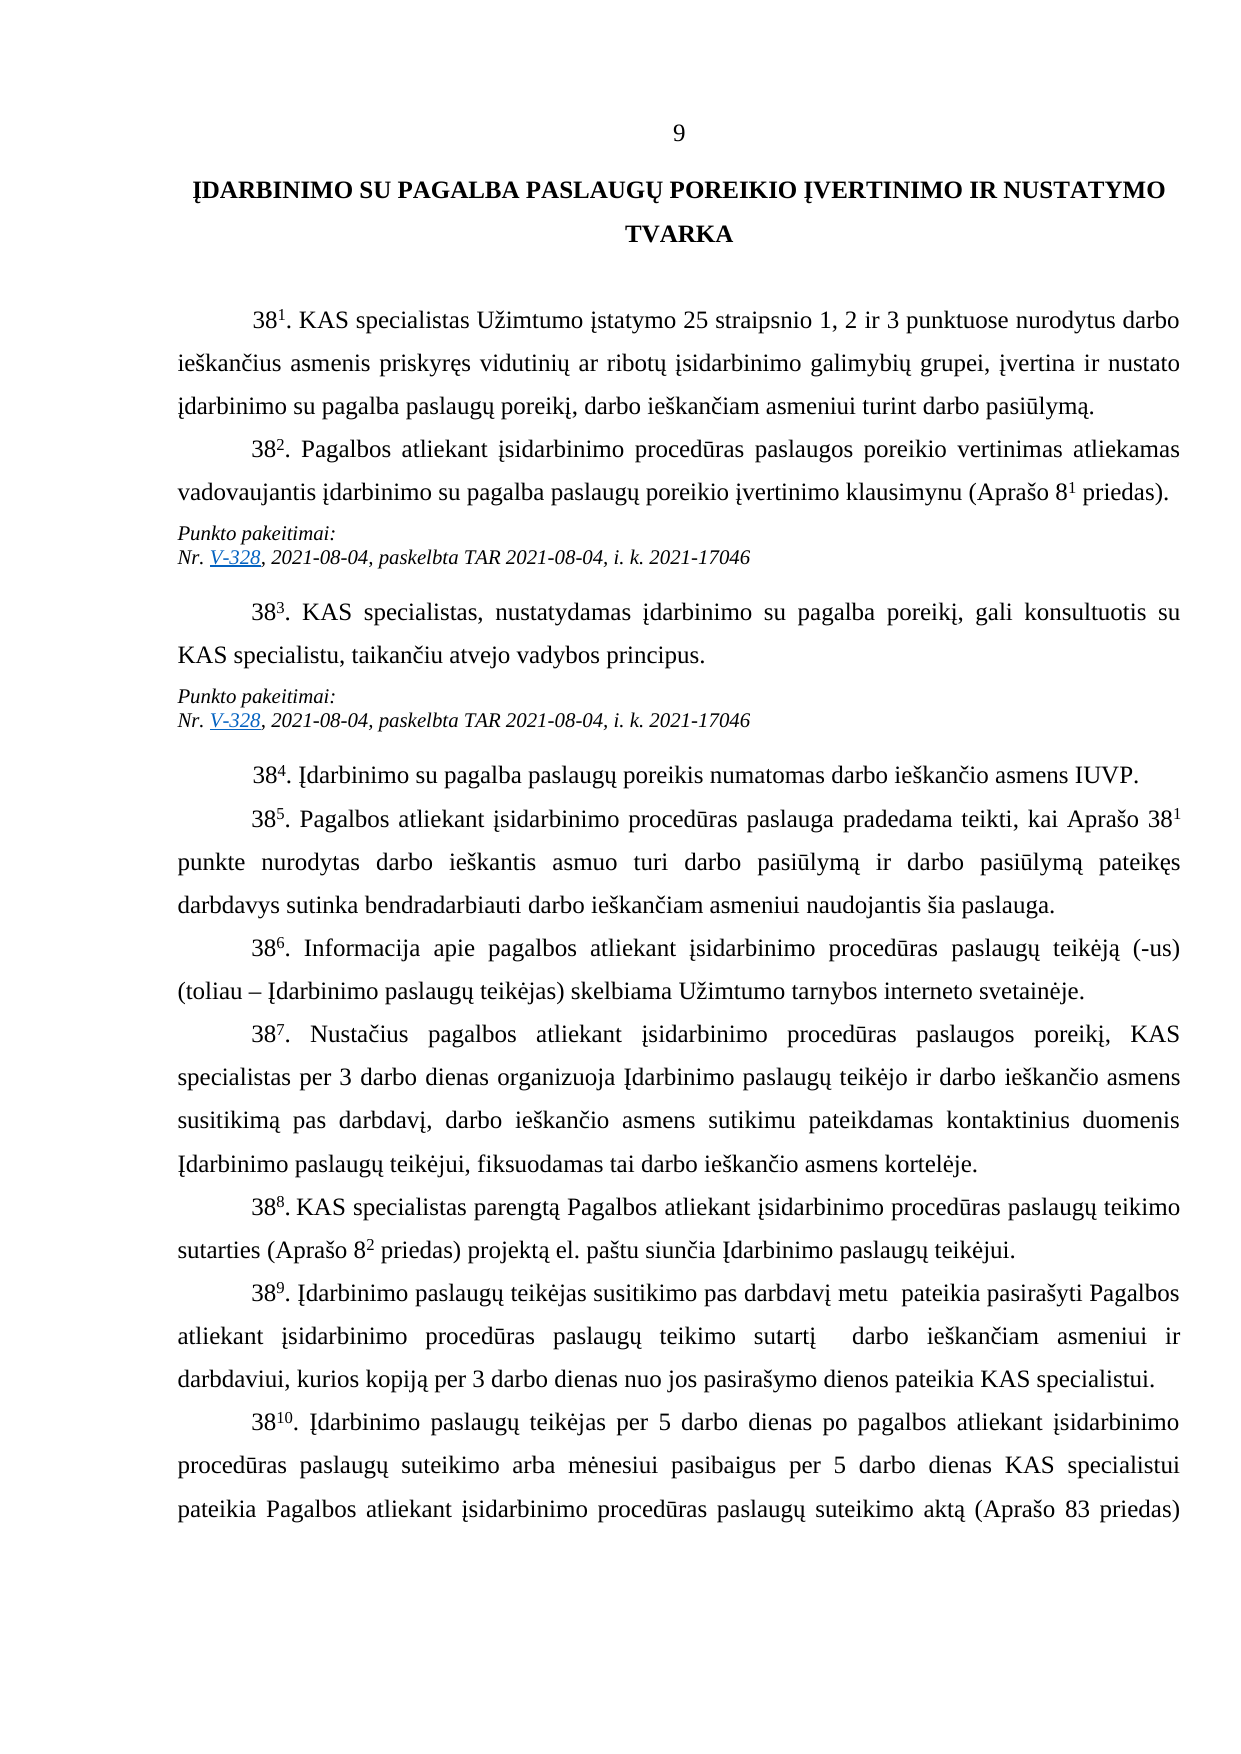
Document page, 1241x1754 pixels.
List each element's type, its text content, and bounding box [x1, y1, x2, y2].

text Nr. V-328, 2021-08-04, paskelbta TAR 2021-08-04, i. k. 2021-17046 [177, 708, 1181, 732]
text Nr. V-328, 2021-08-04, paskelbta TAR 2021-08-04, i. k. 2021-17046 [177, 545, 1181, 569]
text Punkto pakeitimai: [177, 521, 1181, 545]
text 382. Pagalbos atliekant įsidarbinimo procedūras paslaugos poreikio vertinimas atliekamas vadovaujantis įdarbinimo su pagalba paslaugų poreikio įvertinimo klausimynu (Aprašo 81 priedas). [177, 434, 1181, 506]
text 381. KAS specialistas Užimtumo įstatymo 25 straipsnio 1, 2 ir 3 punktuose nurodytus darbo ieškančius asmenis priskyręs vidutinių ar ribotų įsidarbinimo galimybių grupei, įvertina ir nustato įdarbinimo su pagalba paslaugų poreikį, darbo ieškančiam asmeniui turint darbo pasiūlymą. [177, 305, 1181, 420]
text 384. Įdarbinimo su pagalba paslaugų poreikis numatomas darbo ieškančio asmens IUVP. [177, 761, 1181, 789]
text 386. Informacija apie pagalbos atliekant įsidarbinimo procedūras paslaugų teikėją (-us) (toliau – Įdarbinimo paslaugų teikėjas) skelbiama Užimtumo tarnybos interneto svetainėje. [177, 933, 1181, 1005]
text 385. Pagalbos atliekant įsidarbinimo procedūras paslauga pradedama teikti, kai Aprašo 381 punkte nurodytas darbo ieškantis asmuo turi darbo pasiūlymą ir darbo pasiūlymą pateikęs darbdavys sutinka bendradarbiauti darbo ieškančiam asmeniui naudojantis šia paslauga. [177, 804, 1181, 919]
text ĮDARBINIMO SU PAGALBA PASLAUGŲ POREIKIO ĮVERTINIMO IR NUSTATYMO TVARKA [177, 176, 1181, 247]
text 388. KAS specialistas parengtą Pagalbos atliekant įsidarbinimo procedūras paslaugų teikimo sutarties (Aprašo 82 priedas) projektą el. paštu siunčia Įdarbinimo paslaugų teikėjui. [177, 1192, 1181, 1264]
text Punkto pakeitimai: [177, 684, 1181, 708]
text 3810. Įdarbinimo paslaugų teikėjas per 5 darbo dienas po pagalbos atliekant įsidarbinimo procedūras paslaugų suteikimo arba mėnesiui pasibaigus per 5 darbo dienas KAS specialistui pateikia Pagalbos atliekant įsidarbinimo procedūras paslaugų suteikimo aktą (Aprašo 83 priedas) [177, 1407, 1181, 1522]
text 383. KAS specialistas, nustatydamas įdarbinimo su pagalba poreikį, gali konsultuotis su KAS specialistu, taikančiu atvejo vadybos principus. [177, 597, 1181, 669]
text 387. Nustačius pagalbos atliekant įsidarbinimo procedūras paslaugos poreikį, KAS specialistas per 3 darbo dienas organizuoja Įdarbinimo paslaugų teikėjo ir darbo ieškančio asmens susitikimą pas darbdavį, darbo ieškančio asmens sutikimu pateikdamas kontaktinius duomenis Įdarbinimo paslaugų teikėjui, fiksuodamas tai darbo ieškančio asmens kortelėje. [177, 1019, 1181, 1177]
text 389. Įdarbinimo paslaugų teikėjas susitikimo pas darbdavį metu pateikia pasirašyti Pagalbos atliekant įsidarbinimo procedūras paslaugų teikimo sutartį darbo ieškančiam asmeniui ir darbdaviui, kurios kopiją per 3 darbo dienas nuo jos pasirašymo dienos pateikia KAS specialistui. [177, 1278, 1181, 1393]
